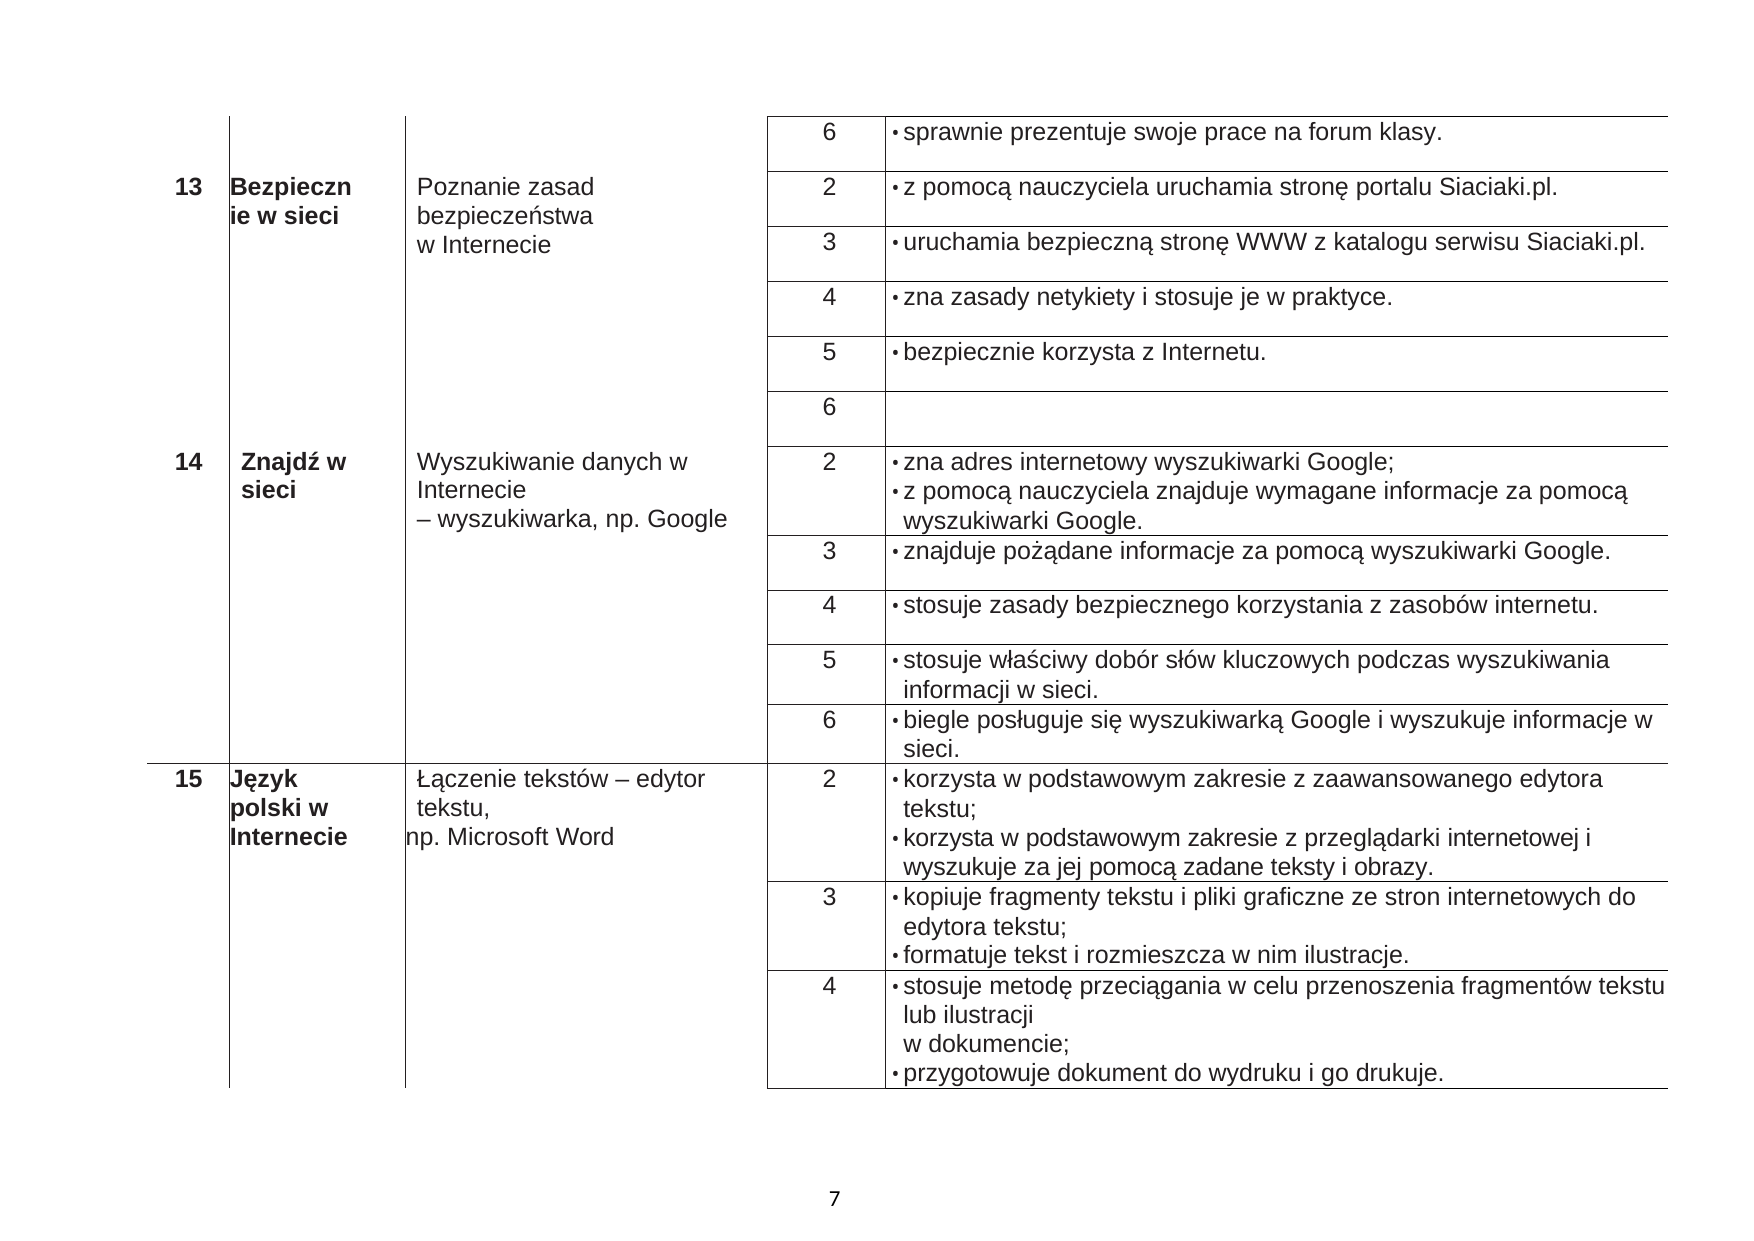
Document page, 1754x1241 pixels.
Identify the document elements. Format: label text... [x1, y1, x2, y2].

table_cell 2 [768, 447, 885, 534]
table_cell 3 [768, 882, 885, 970]
table_cell 4 [768, 971, 885, 1087]
table_cell 4 [768, 282, 885, 336]
table_cell zna zasady netykiety i stosuje je w praktyce. [886, 282, 1668, 336]
table_cell 5 [768, 645, 885, 704]
table_cell stosuje zasady bezpiecznego korzystania z zasobów internetu. [886, 591, 1668, 644]
table_cell Łączenie tekstów – edytor tekstu, np. Microsoft Word [406, 764, 767, 1087]
table_cell [886, 392, 1668, 446]
table_cell Wyszukiwanie danych w Internecie – wyszukiwarka, np. Google [406, 446, 767, 763]
table_cell z pomocą nauczyciela uruchamia stronę portalu Siaciaki.pl. [886, 172, 1668, 226]
table_cell 5 [768, 337, 885, 391]
table_cell bezpiecznie korzysta z Internetu. [886, 337, 1668, 391]
table_cell stosuje właściwy dobór słów kluczowych podczas wyszukiwania informacji w sieci. [886, 645, 1668, 704]
table_cell 3 [768, 536, 885, 589]
table_cell 6 [768, 392, 885, 446]
table_cell 3 [768, 227, 885, 281]
table_cell 13 [147, 171, 229, 446]
table_cell [147, 116, 229, 171]
table_cell Język polski w Internecie [230, 764, 405, 1087]
table_cell sprawnie prezentuje swoje prace na forum klasy. [886, 117, 1668, 171]
table_cell 6 [768, 705, 885, 763]
table_cell znajduje pożądane informacje za pomocą wyszukiwarki Google. [886, 536, 1668, 589]
table_cell 14 [147, 446, 229, 763]
table_cell kopiuje fragmenty tekstu i pliki graficzne ze stron internetowych do edytora tekstu; formatuje tekst i rozmieszcza w nim ilustracje. [886, 882, 1668, 970]
table_cell Bezpiecznie w sieci [230, 171, 405, 446]
table_cell biegle posługuje się wyszukiwarką Google i wyszukuje informacje w sieci. [886, 705, 1668, 763]
table_cell korzysta w podstawowym zakresie z zaawansowanego edytora tekstu; korzysta w podstawowym zakresie z przeglądarki internetowej i wyszukuje za jej pomocą zadane teksty i obrazy. [886, 764, 1668, 881]
table_cell stosuje metodę przeciągania w celu przenoszenia fragmentów tekstu lub ilustracji w dokumencie; przygotowuje dokument do wydruku i go drukuje. [886, 971, 1668, 1087]
table_cell [230, 116, 405, 171]
table_cell Poznanie zasad bezpieczeństwa w Internecie [406, 171, 767, 446]
table_cell 15 [147, 764, 229, 1087]
table_cell 4 [768, 591, 885, 644]
table_cell Znajdź w sieci [230, 446, 405, 763]
table_cell [406, 116, 767, 171]
table_cell zna adres internetowy wyszukiwarki Google; z pomocą nauczyciela znajduje wymagane informacje za pomocą wyszukiwarki Google. [886, 447, 1668, 534]
table_cell 2 [768, 764, 885, 881]
table_cell 6 [768, 117, 885, 171]
table_cell uruchamia bezpieczną stronę WWW z katalogu serwisu Siaciaki.pl. [886, 227, 1668, 281]
table_cell 2 [768, 172, 885, 226]
